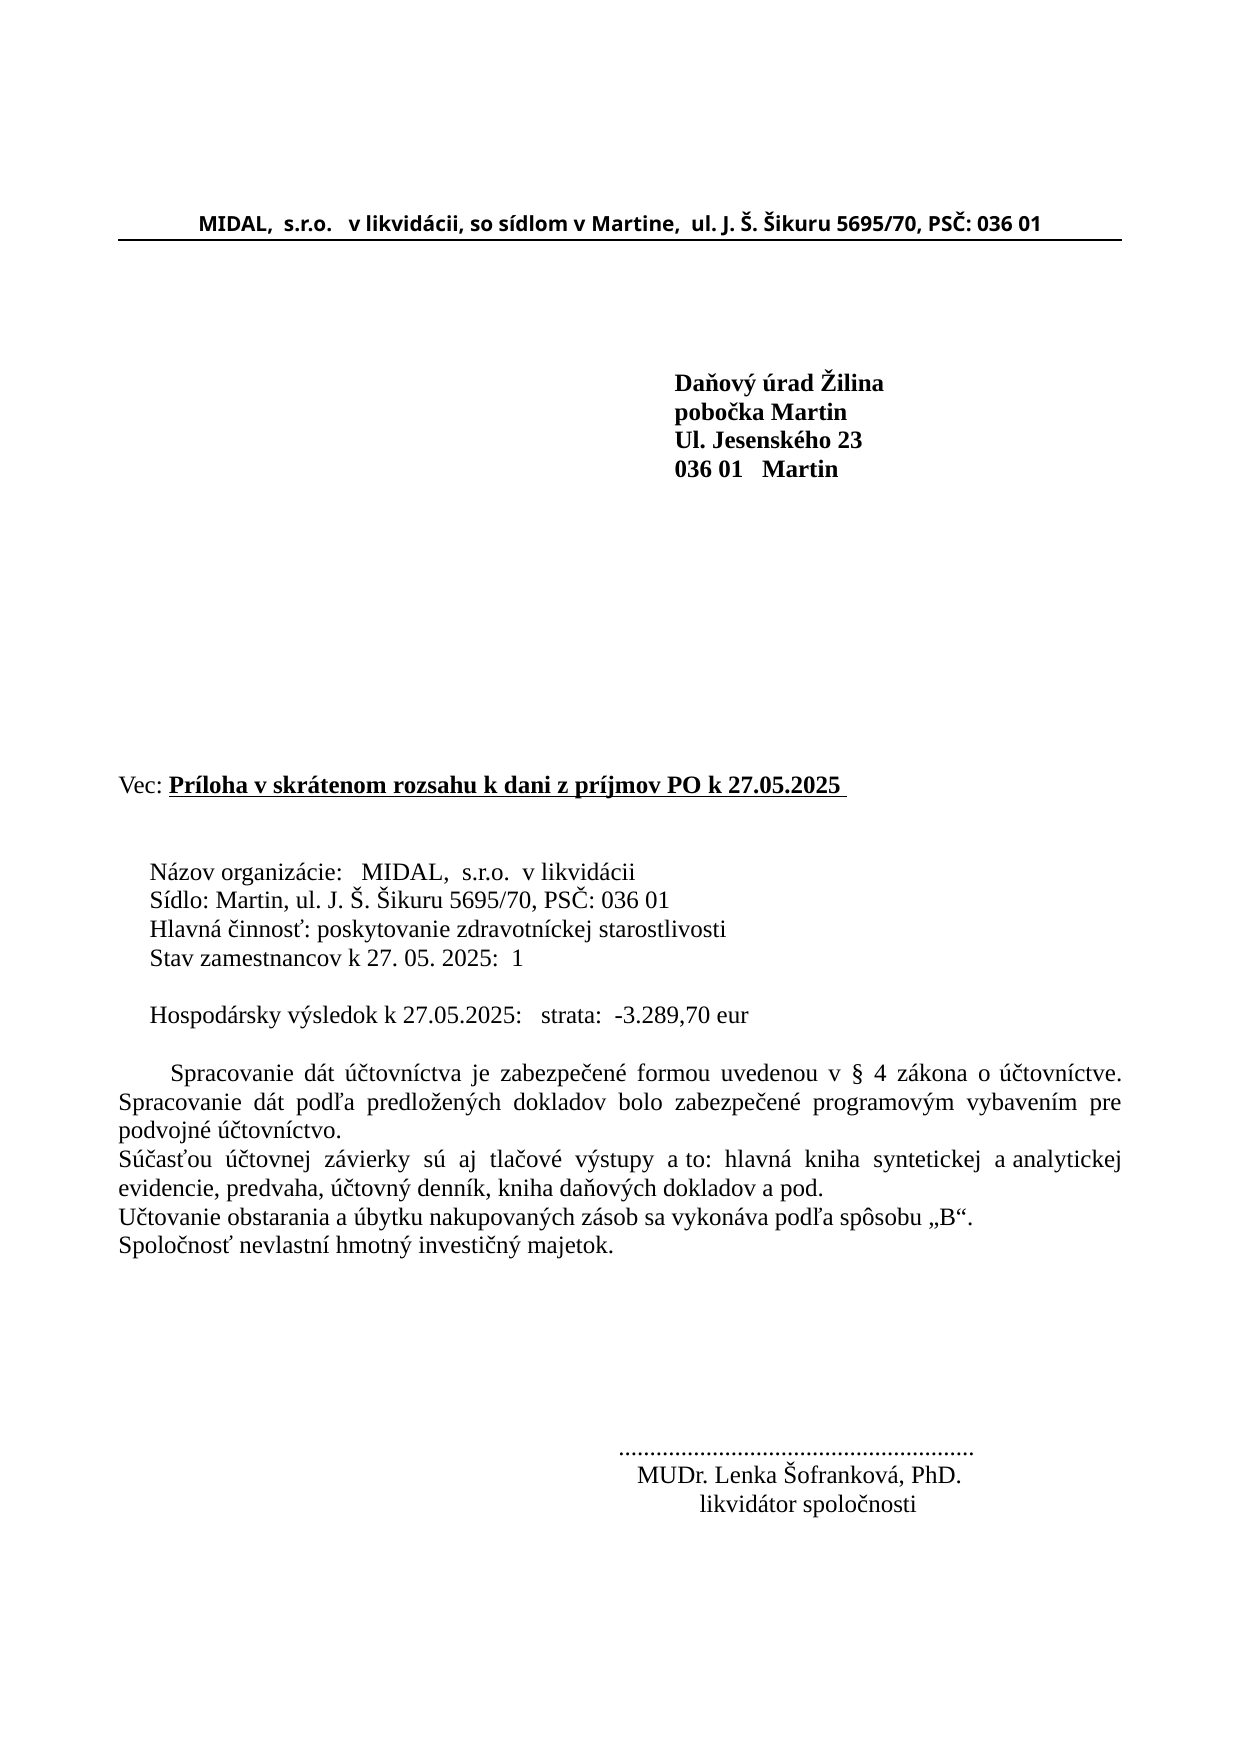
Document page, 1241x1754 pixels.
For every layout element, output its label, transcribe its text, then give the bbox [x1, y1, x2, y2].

text MUDr. Lenka Šofranková, PhD. [118, 1461, 1122, 1489]
text Názov organizácie: MIDAL, s.r.o. v likvidácii [118, 857, 1122, 886]
title MIDAL, s.r.o. v likvidácii, so sídlom v Martine, ul. J. Š. Šikuru 5695/70, PSČ: 036 01 [118, 209, 1122, 239]
text Vec: Príloha v skrátenom rozsahu k dani z príjmov PO k 27.05.2025 [118, 771, 1122, 799]
text Spracovanie dát účtovníctva je zabezpečené formou uvedenou v § 4 zákona o účtovníctve. Spracovanie dát podľa predložených dokladov bolo zabezpečené programovým vybavením pre podvojné účtovníctvo. [118, 1058, 1122, 1144]
text Sídlo: Martin, ul. J. Š. Šikuru 5695/70, PSČ: 036 01 [118, 886, 1122, 914]
text Učtovanie obstarania a úbytku nakupovaných zásob sa vykonáva podľa spôsobu „B“. [118, 1202, 1122, 1231]
text Hospodársky výsledok k 27.05.2025: strata: -3.289,70 eur [118, 1001, 1122, 1029]
text Ul. Jesenského 23 [118, 426, 1122, 454]
text Stav zamestnancov k 27. 05. 2025: 1 [118, 943, 1122, 972]
text likvidátor spoločnosti [118, 1489, 1122, 1518]
text pobočka Martin [118, 397, 1122, 426]
text Hlavná činnosť: poskytovanie zdravotníckej starostlivosti [118, 914, 1122, 943]
text 036 01 Martin [118, 454, 1122, 483]
text Súčasťou účtovnej závierky sú aj tlačové výstupy a to: hlavná kniha syntetickej a analytickej evidencie, predvaha, účtovný denník, kniha daňových dokladov a pod. [118, 1144, 1122, 1202]
text Spoločnosť nevlastní hmotný investičný majetok. [118, 1231, 1122, 1259]
subtitle Daňový úrad Žilina [118, 368, 1122, 397]
text ......................................................... [118, 1432, 1122, 1461]
